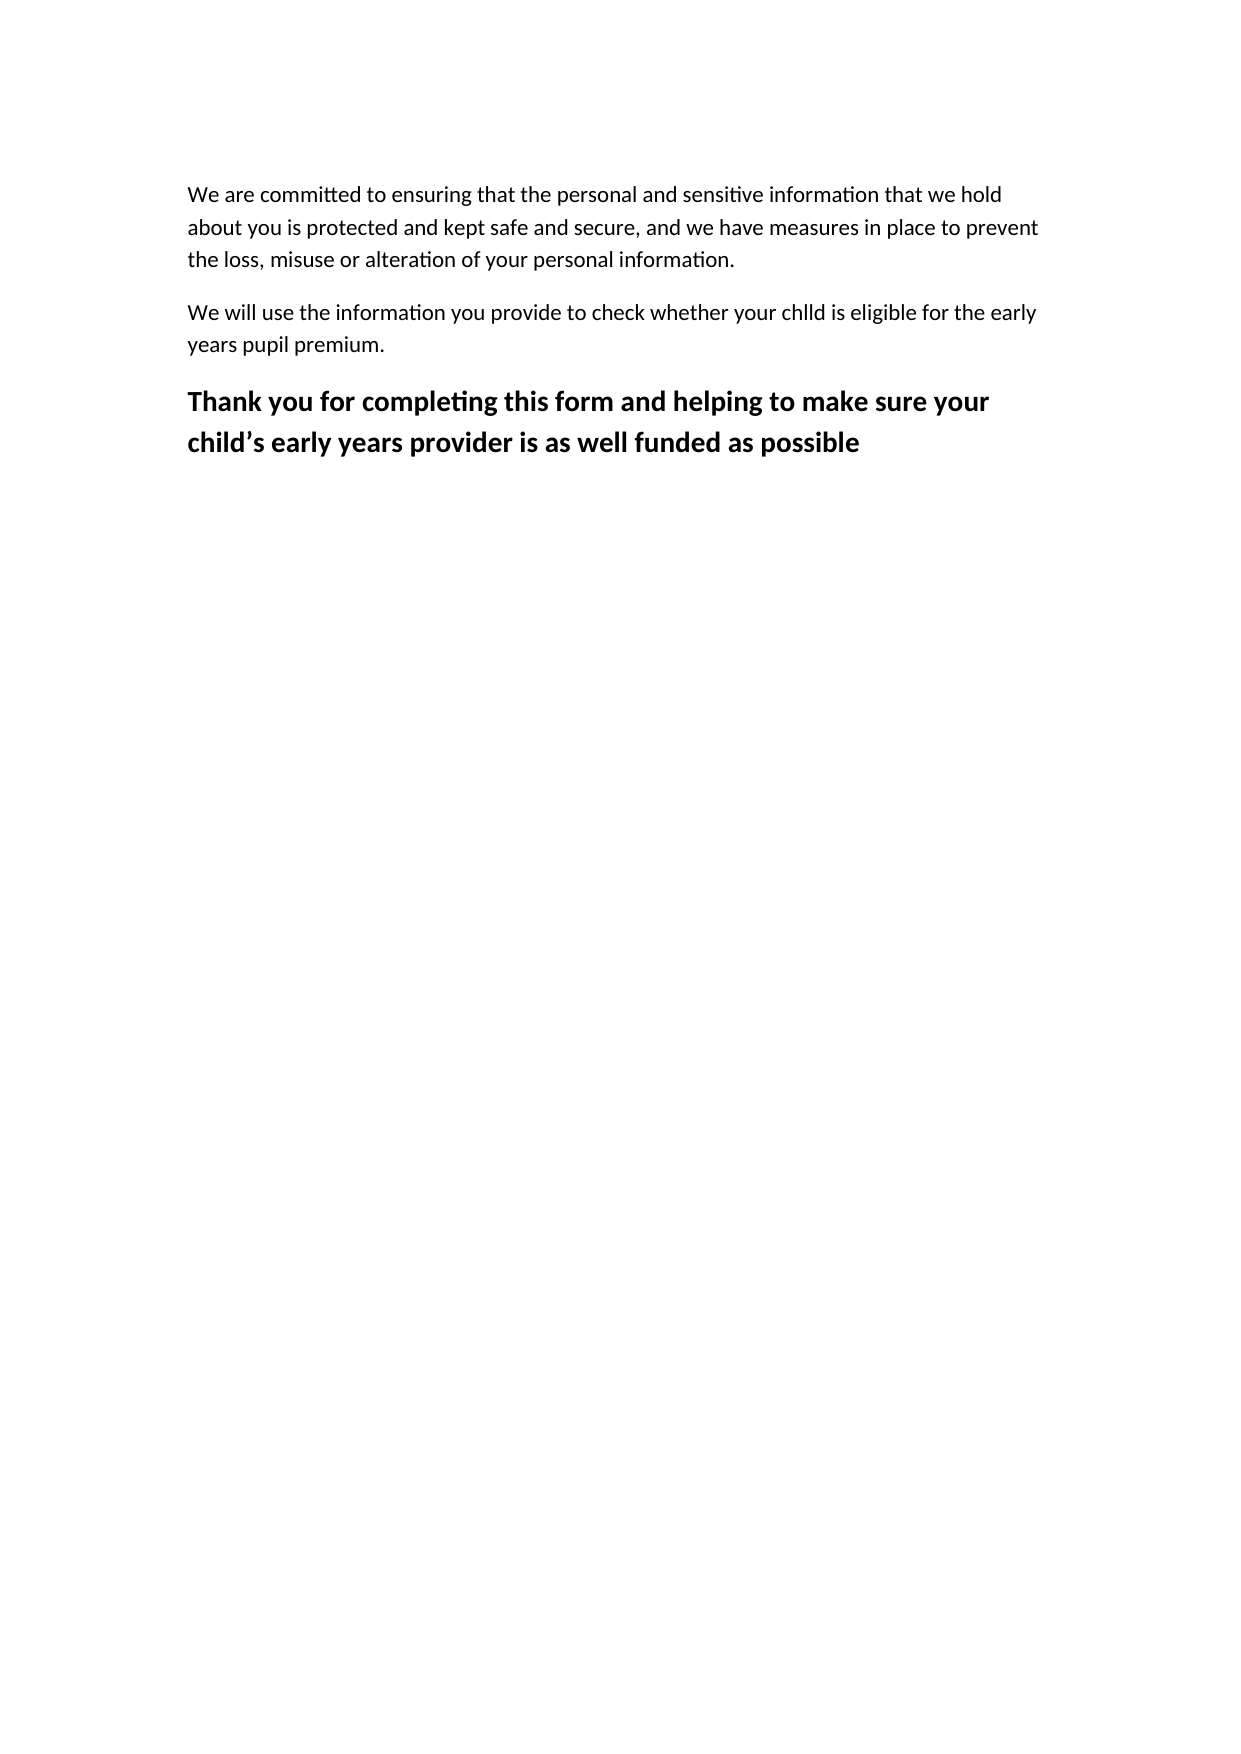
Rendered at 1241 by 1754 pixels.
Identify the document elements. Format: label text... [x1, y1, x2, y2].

text Thank you for completing this form and helping to make sure your child’s early years provider is as well funded as possible [187, 383, 1053, 460]
text We are committed to ensuring that the personal and sensitive information that we hold about you is protected and kept safe and secure, and we have measures in place to prevent the loss, misuse or alteration of your personal information. [187, 181, 1053, 273]
text We will use the information you provide to check whether your chlld is eligible for the early years pupil premium. [187, 298, 1053, 358]
